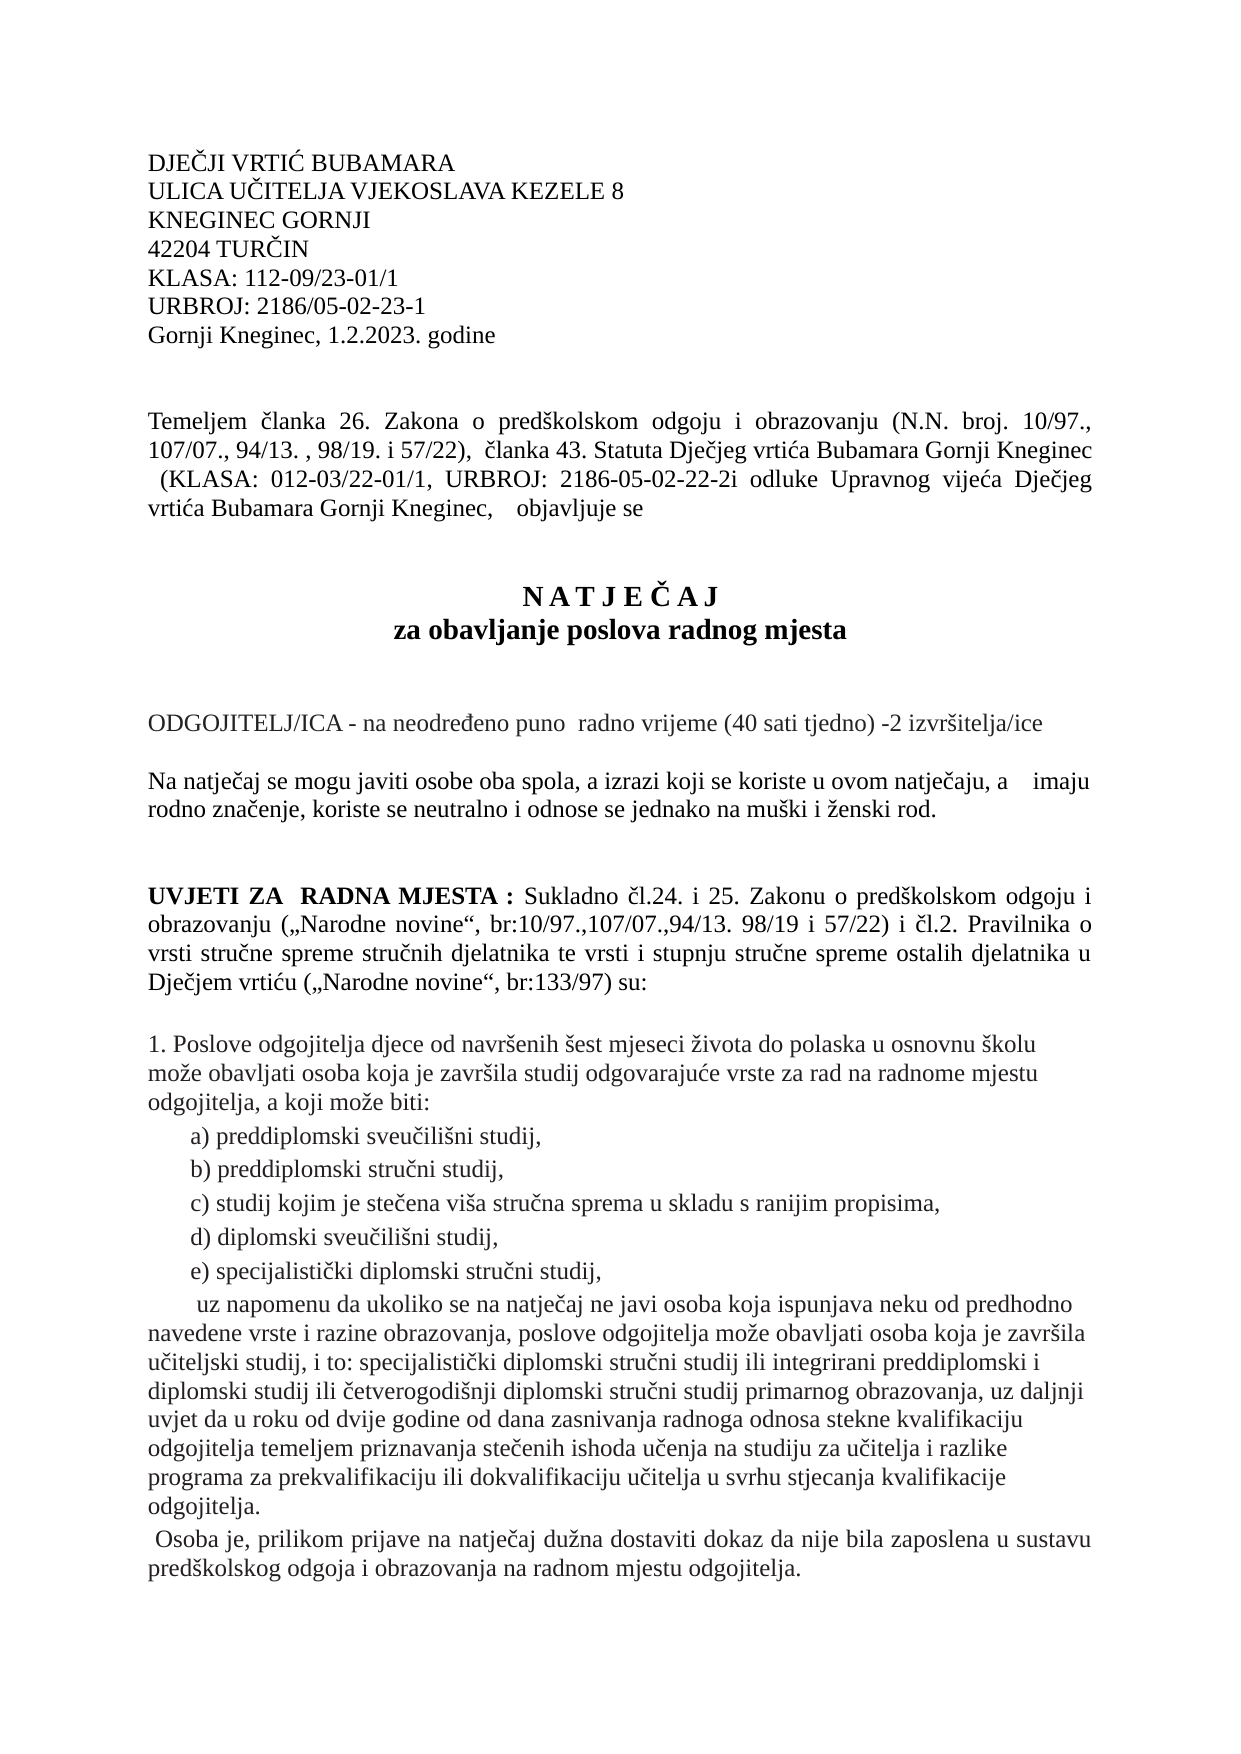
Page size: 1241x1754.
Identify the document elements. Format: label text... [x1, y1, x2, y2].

text 42204 TURČIN [148, 234, 1093, 263]
text UVJETI ZA RADNA MJESTA : Sukladno čl.24. i 25. Zakonu o predškolskom odgoju i obrazovanju („Narodne novine“, br:10/97.,107/07.,94/13. 98/19 i 57/22) i čl.2. Pravilnika o vrsti stručne spreme stručnih djelatnika te vrsti i stupnju stručne spreme ostalih djelatnika u Dječjem vrtiću („Narodne novine“, br:133/97) su: [148, 881, 1093, 996]
text Na natječaj se mogu javiti osobe oba spola, a izrazi koji se koriste u ovom natječaju, a imaju rodno značenje, koriste se neutralno i odnose se jednako na muški i ženski rod. [148, 766, 1093, 823]
text Temeljem članka 26. Zakona o predškolskom odgoju i obrazovanju (N.N. broj. 10/97., 107/07., 94/13. , 98/19. i 57/22), članka 43. Statuta Dječjeg vrtića Bubamara Gornji Kneginec [148, 406, 1093, 464]
text Osoba je, prilikom prijave na natječaj dužna dostaviti dokaz da nije bila zaposlena u sustavu predškolskog odgoja i obrazovanja na radnom mjestu odgojitelja. [148, 1524, 1093, 1582]
text ULICA UČITELJA VJEKOSLAVA KEZELE 8 [148, 176, 1093, 205]
text a) preddiplomski sveučilišni studij, [148, 1121, 1093, 1149]
text URBROJ: 2186/05-02-23-1 [148, 291, 1093, 320]
text b) preddiplomski stručni studij, [148, 1154, 1093, 1183]
text c) studij kojim je stečena viša stručna sprema u skladu s ranijim propisima, [148, 1188, 1093, 1217]
text uz napomenu da ukoliko se na natječaj ne javi osoba koja ispunjava neku od predhodno navedene vrste i razine obrazovanja, poslove odgojitelja može obavljati osoba koja je završila učiteljski studij, i to: specijalistički diplomski stručni studij ili integrirani preddiplomski i diplomski studij ili četverogodišnji diplomski stručni studij primarnog obrazovanja, uz daljnji uvjet da u roku od dvije godine od dana zasnivanja radnoga odnosa stekne kvalifikaciju odgojitelja temeljem priznavanja stečenih ishoda učenja na studiju za učitelja i razlike programa za prekvalifikaciju ili dokvalifikaciju učitelja u svrhu stjecanja kvalifikacije odgojitelja. [148, 1289, 1093, 1519]
text d) diplomski sveučilišni studij, [148, 1222, 1093, 1251]
text N A T J E Č A J [148, 579, 1093, 612]
text e) specijalistički diplomski stručni studij, [148, 1256, 1093, 1284]
text (KLASA: 012-03/22-01/1, URBROJ: 2186-05-02-22-2i odluke Upravnog vijeća Dječjeg vrtića Bubamara Gornji Kneginec, objavljuje se [148, 464, 1093, 521]
text DJEČJI VRTIĆ BUBAMARA [148, 148, 1093, 176]
text ODGOJITELJ/ICA - na neodređeno puno radno vrijeme (40 sati tjedno) -2 izvršitelja/ice [148, 708, 1093, 737]
text KNEGINEC GORNJI [148, 205, 1093, 234]
text Gornji Kneginec, 1.2.2023. godine [148, 320, 1093, 349]
text 1. Poslove odgojitelja djece od navršenih šest mjeseci života do polaska u osnovnu školu može obavljati osoba koja je završila studij odgovarajuće vrste za rad na radnome mjestu odgojitelja, a koji može biti: [148, 1029, 1093, 1116]
text KLASA: 112-09/23-01/1 [148, 263, 1093, 291]
text za obavljanje poslova radnog mjesta [148, 612, 1093, 646]
